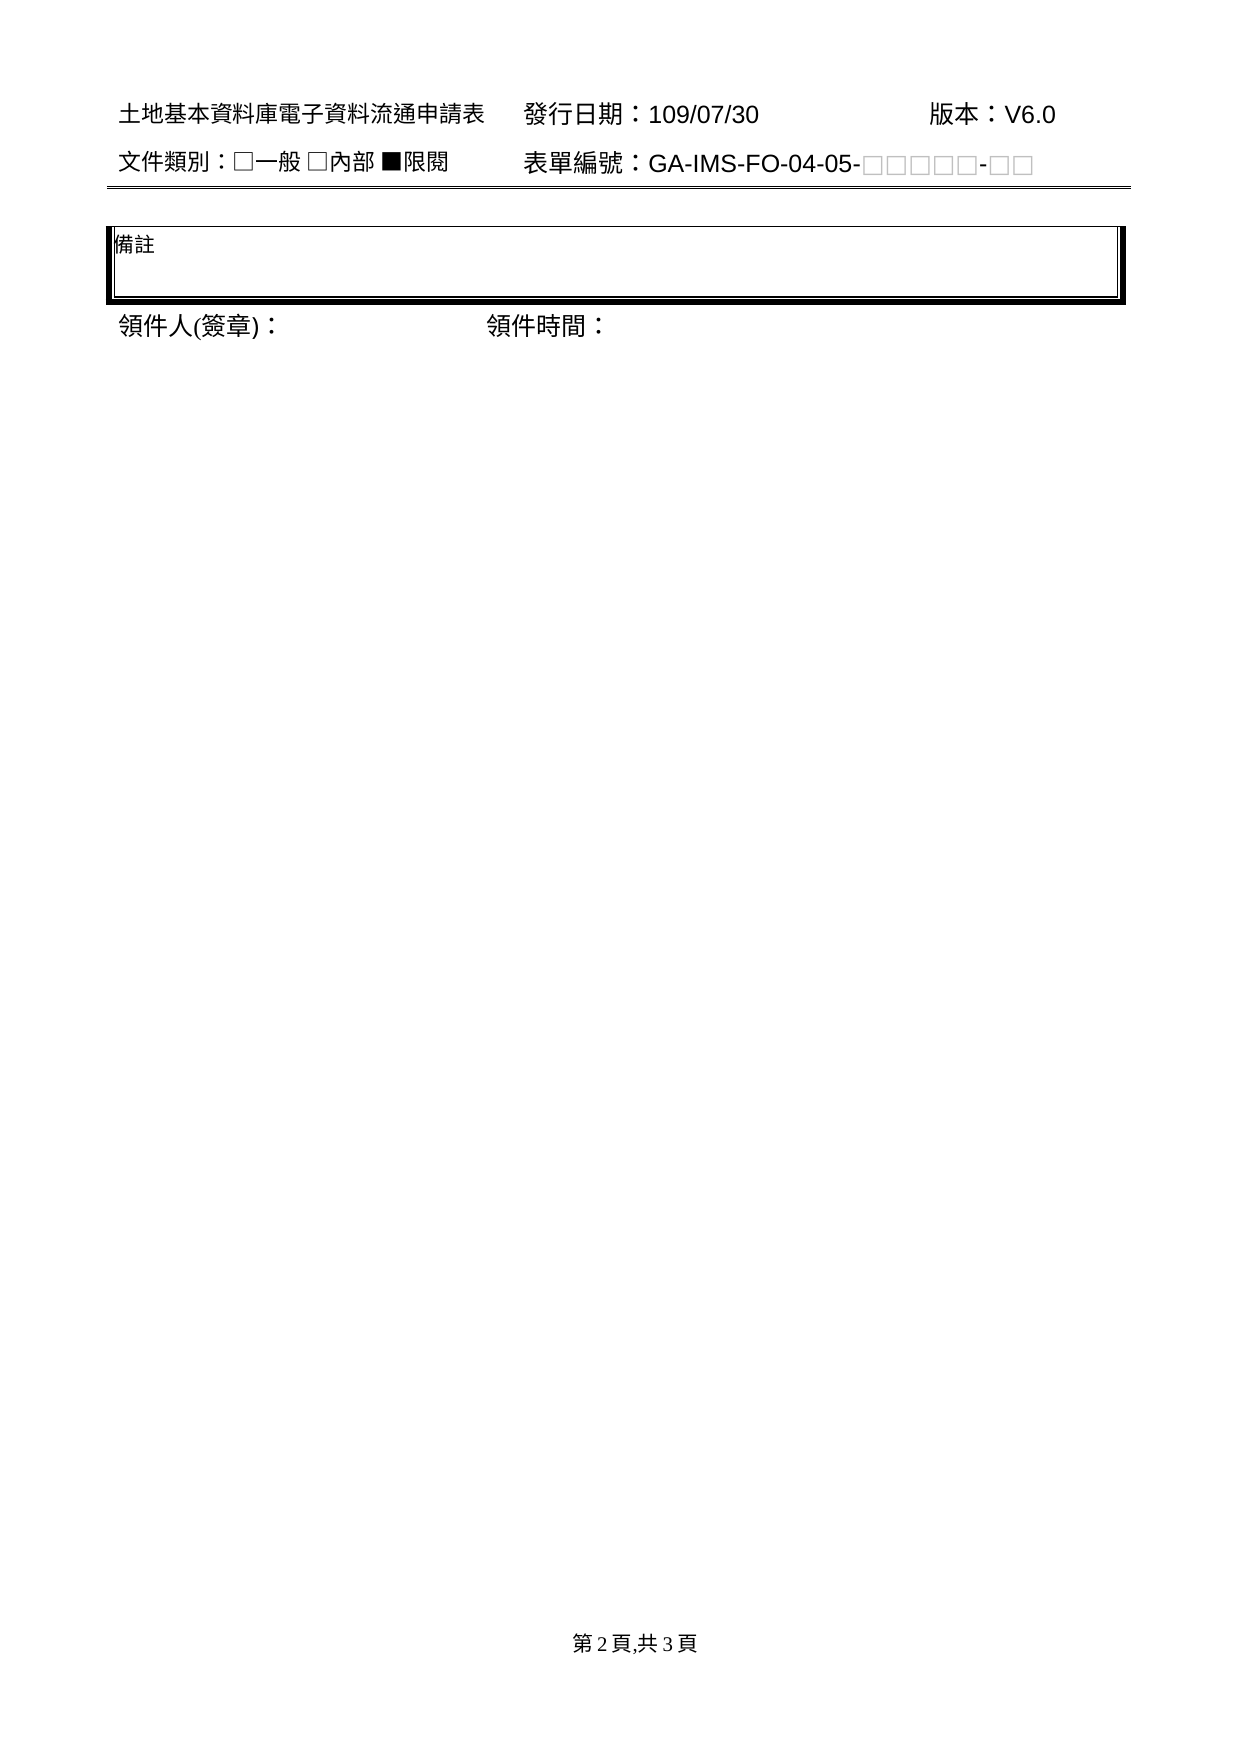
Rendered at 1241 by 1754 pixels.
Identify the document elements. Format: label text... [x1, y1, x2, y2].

text 領件人(簽章)： 領件時間： [118, 305, 1152, 343]
table_cell 備註 [115, 227, 1117, 296]
